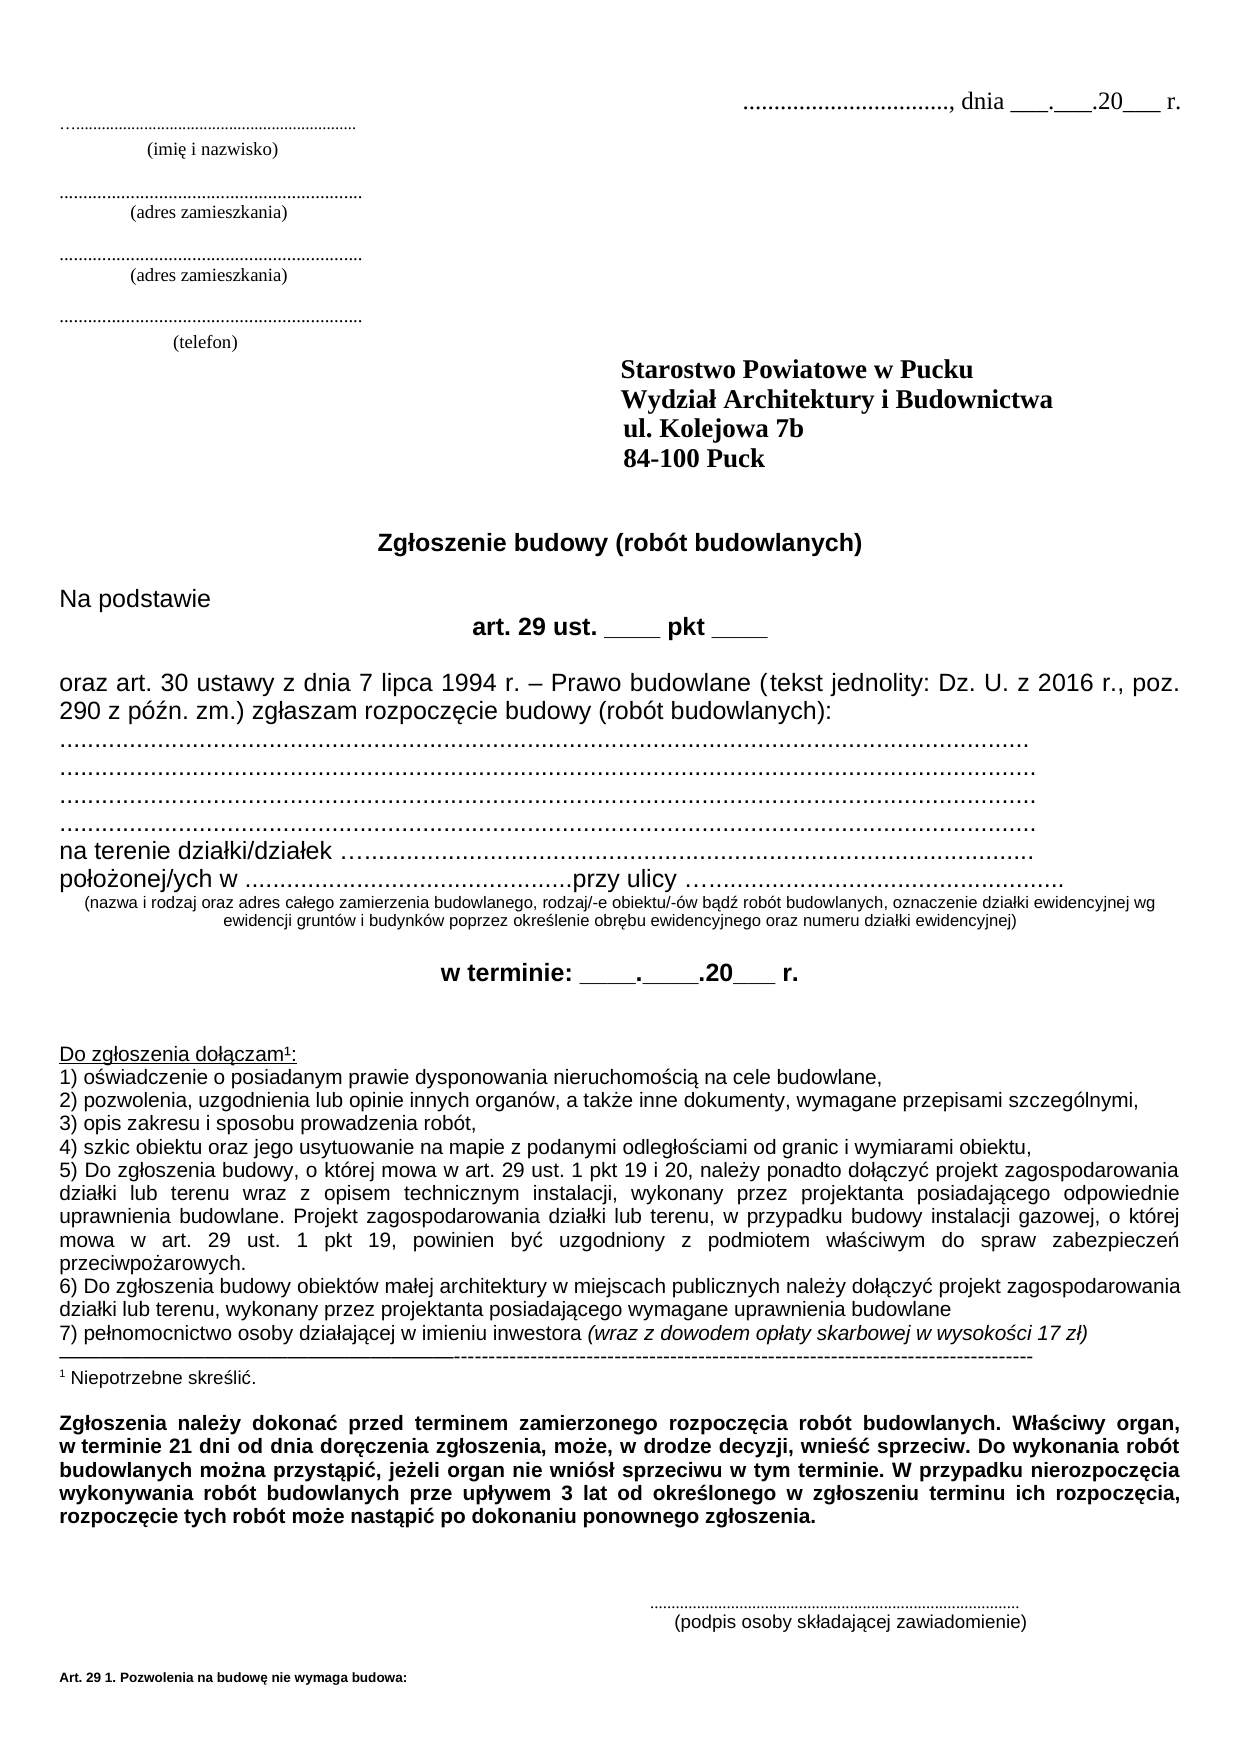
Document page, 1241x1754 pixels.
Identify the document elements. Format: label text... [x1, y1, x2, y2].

text na terenie działki/działek …................................................................................................ [59, 837, 1181, 865]
text 3) opis zakresu i sposobu prowadzenia robót, [59, 1112, 1181, 1135]
text 84-100 Puck [502, 444, 1181, 473]
subtitle Starostwo Powiatowe w Pucku [502, 354, 1181, 384]
text Art. 29 1. Pozwolenia na budowę nie wymaga budowa: [59, 1670, 1181, 1685]
text położonej/ych w ...............................................przy ulicy …................................................... [59, 865, 1181, 893]
text Zgłoszenia należy dokonać przed terminem zamierzonego rozpoczęcia robót budowlanych. Właściwy organ, w terminie 21 dni od dnia doręczenia zgłoszenia, może, w drodze decyzji, wnieść sprzeciw. Do wykonania robót budowlanych można przystąpić, jeżeli organ nie wniósł sprzeciwu w tym terminie. W przypadku nierozpoczęcia wykonywania robót budowlanych prze upływem 3 lat od określonego w zgłoszeniu terminu ich rozpoczęcia, rozpoczęcie tych robót może nastąpić po dokonaniu ponownego zgłoszenia. [59, 1412, 1181, 1528]
text ................................., dnia ___.___.20___ r. [59, 87, 1181, 114]
text ul. Kolejowa 7b [502, 414, 1181, 444]
text 1) oświadczenie o posiadanym prawie dysponowania nieruchomością na cele budowlane, [59, 1066, 1181, 1089]
subtitle Wydział Architektury i Budownictwa [502, 384, 1181, 414]
text (adres zamieszkania) [59, 264, 1181, 285]
text ................................................................ [59, 244, 1181, 264]
text 4) szkic obiektu oraz jego usytuowanie na mapie z podanymi odległościami od granic i wymiarami obiektu, [59, 1135, 1181, 1158]
text Zgłoszenie budowy (robót budowlanych) [59, 529, 1181, 557]
text ................................................................ [59, 306, 1181, 327]
text ....................................................................................... [59, 1593, 1181, 1612]
text ———————————————————----------------------------------------------------------------------------------- [59, 1344, 1181, 1368]
text 7) pełnomocnictwo osoby działającej w imieniu inwestora (wraz z dowodem opłaty skarbowej w wysokości 17 zł) [59, 1321, 1181, 1344]
text ............................................................................................................................................ [59, 809, 1181, 837]
text (telefon) [59, 327, 1181, 354]
text Do zgłoszenia dołączam¹: [59, 1042, 1181, 1066]
text ............................................................................................................................................ [59, 781, 1181, 809]
text 1 Niepotrzebne skreślić. [59, 1368, 1181, 1389]
text (podpis osoby składającej zawiadomienie) [640, 1612, 1181, 1633]
text ............................................................................................................................................ [59, 753, 1181, 781]
text art. 29 ust. ____ pkt ____ [59, 613, 1181, 641]
text ….................................................................. [59, 114, 1181, 133]
text oraz art. 30 ustawy z dnia 7 lipca 1994 r. – Prawo budowlane (tekst jednolity: Dz. U. z 2016 r., poz. 290 z późn. zm.) zgłaszam rozpoczęcie budowy (robót budowlanych): [59, 669, 1181, 725]
text (imię i nazwisko) [59, 133, 1181, 161]
text (nazwa i rodzaj oraz adres całego zamierzenia budowlanego, rodzaj/-e obiektu/-ów bądź robót budowlanych, oznaczenie działki ewidencyjnej wg ewidencji gruntów i budynków poprzez określenie obrębu ewidencyjnego oraz numeru działki ewidencyjnej) [59, 893, 1181, 930]
text w terminie: ____.____.20___ r. [59, 958, 1181, 986]
text ........................................................................................................................................... [59, 725, 1181, 753]
text 2) pozwolenia, uzgodnienia lub opinie innych organów, a także inne dokumenty, wymagane przepisami szczególnymi, [59, 1089, 1181, 1112]
text Na podstawie [59, 584, 1181, 613]
text 6) Do zgłoszenia budowy obiektów małej architektury w miejscach publicznych należy dołączyć projekt zagospodarowania działki lub terenu, wykonany przez projektanta posiadającego wymagane uprawnienia budowlane [59, 1275, 1181, 1321]
text 5) Do zgłoszenia budowy, o której mowa w art. 29 ust. 1 pkt 19 i 20, należy ponadto dołączyć projekt zagospodarowania działki lub terenu wraz z opisem technicznym instalacji, wykonany przez projektanta posiadającego odpowiednie uprawnienia budowlane. Projekt zagospodarowania działki lub terenu, w przypadku budowy instalacji gazowej, o której mowa w art. 29 ust. 1 pkt 19, powinien być uzgodniony z podmiotem właściwym do spraw zabezpieczeń przeciwpożarowych. [59, 1158, 1181, 1275]
text (adres zamieszkania) [59, 202, 1181, 223]
text ................................................................ [59, 181, 1181, 202]
